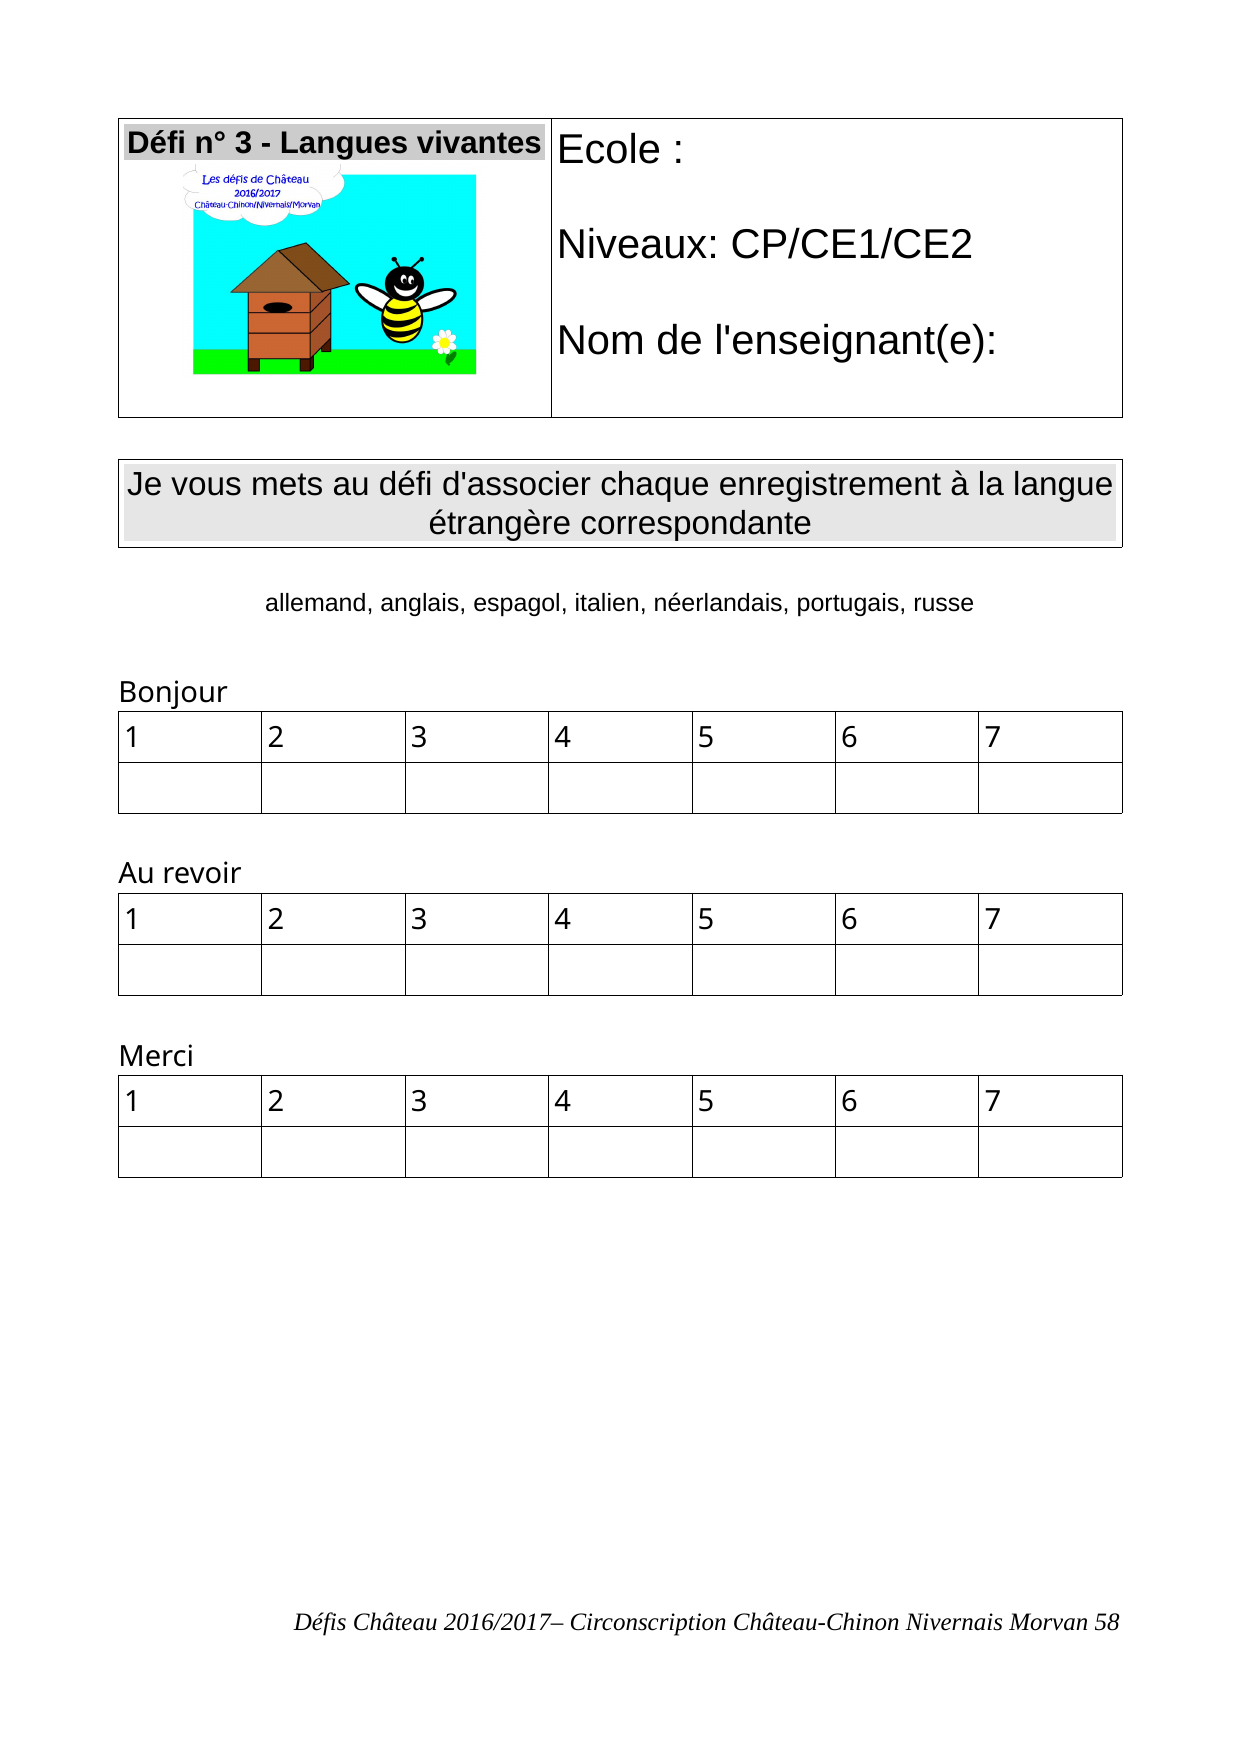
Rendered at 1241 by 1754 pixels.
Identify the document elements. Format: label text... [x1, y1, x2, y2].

table_header 1 [119, 894, 261, 944]
table_header 6 [836, 894, 978, 944]
table_header Je vous mets au défi d'associer chaque enregistrement à la langue étrangère correspondante [119, 460, 1122, 547]
table_header 6 [836, 712, 978, 762]
table_cell [836, 763, 978, 813]
table_cell [549, 945, 692, 995]
table_cell [262, 945, 405, 995]
table_cell [262, 763, 405, 813]
table_header 4 [549, 894, 692, 944]
text Bonjour [118, 671, 1122, 711]
table_header 4 [549, 1076, 692, 1126]
text Au revoir [118, 853, 1122, 892]
table_cell [406, 945, 548, 995]
text allemand, anglais, espagol, italien, néerlandais, portugais, russe [118, 588, 1122, 617]
table_header 2 [262, 894, 405, 944]
table_cell [549, 1127, 692, 1177]
table_header 3 [406, 894, 548, 944]
table_cell [119, 945, 261, 995]
table_cell [262, 1127, 405, 1177]
table_header 4 [549, 712, 692, 762]
text Merci [118, 1035, 1122, 1074]
table_header Ecole : Niveaux: CP/CE1/CE2 Nom de l'enseignant(e): [552, 119, 1122, 417]
table_cell [836, 945, 978, 995]
table_header 7 [979, 712, 1122, 762]
table_cell [979, 1127, 1122, 1177]
table_cell [549, 763, 692, 813]
table_header 7 [979, 1076, 1122, 1126]
table_cell [406, 1127, 548, 1177]
table_header 5 [693, 1076, 835, 1126]
table_header 6 [836, 1076, 978, 1126]
table_cell [119, 1127, 261, 1177]
table_header 1 [119, 1076, 261, 1126]
picture [183, 164, 486, 379]
table_header 1 [119, 712, 261, 762]
table_cell [979, 763, 1122, 813]
table_cell [119, 763, 261, 813]
table_cell [836, 1127, 978, 1177]
table_header 3 [406, 712, 548, 762]
table_cell [979, 945, 1122, 995]
table_header 2 [262, 712, 405, 762]
table_cell [693, 945, 835, 995]
table_cell [406, 763, 548, 813]
table_header Défi n° 3 - Langues vivantes [119, 119, 551, 164]
table_header 5 [693, 894, 835, 944]
table_header 3 [406, 1076, 548, 1126]
table_cell [693, 763, 835, 813]
table_header [119, 165, 551, 417]
table_header 7 [979, 894, 1122, 944]
table_header 2 [262, 1076, 405, 1126]
table_cell [693, 1127, 835, 1177]
table_header 5 [693, 712, 835, 762]
